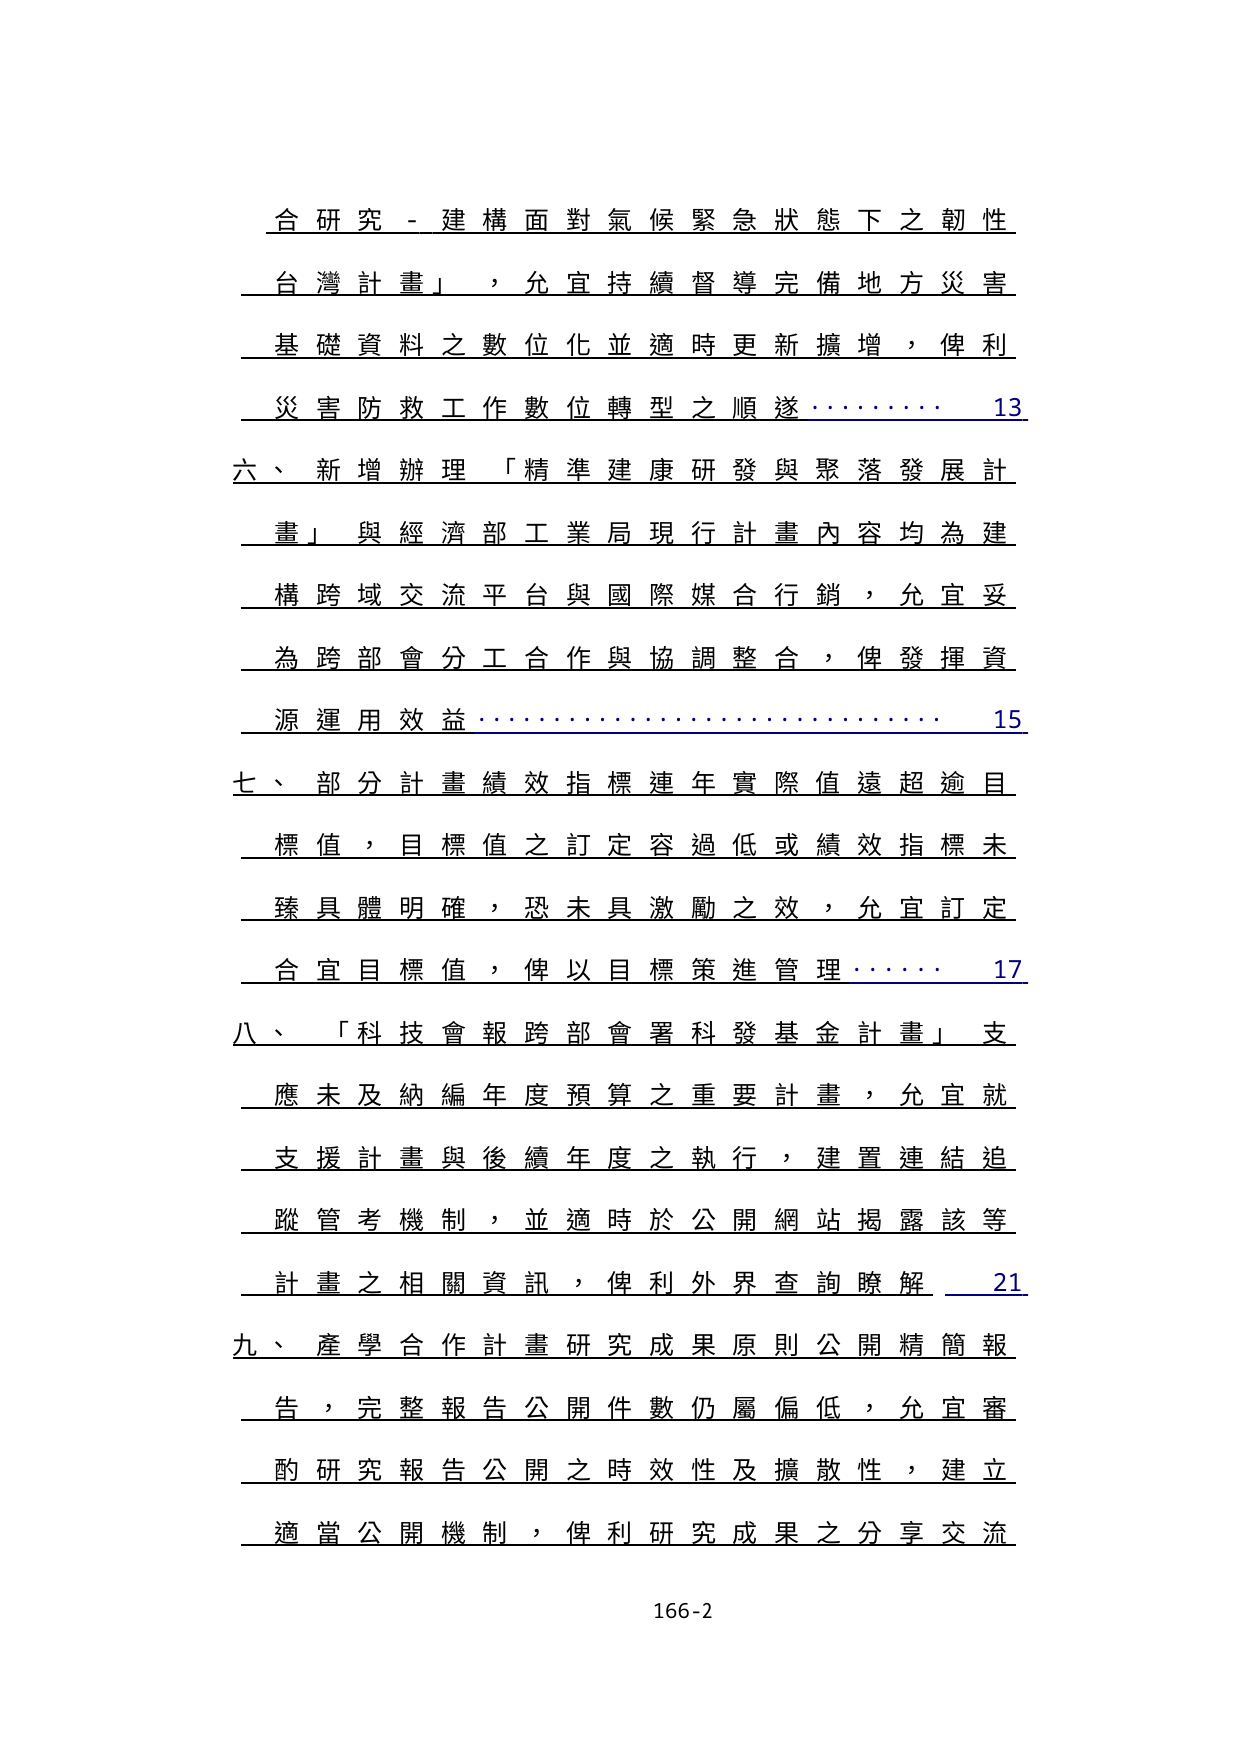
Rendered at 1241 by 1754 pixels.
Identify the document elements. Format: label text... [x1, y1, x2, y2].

text 九、產學合作計畫研究成果原則公開精簡報告，完整報告公開件數仍屬偏低，允宜審酌研究報告公開之時效性及擴散性，建立適當公開機制，俾利研究成果之分享交流 [188, 1302, 1028, 1552]
text 合研究-建構面對氣候緊急狀態下之韌性台灣計畫」，允宜持續督導完備地方災害基礎資料之數位化並適時更新擴增，俾利災害防救工作數位轉型之順遂 13 [188, 177, 1028, 427]
text 七、部分計畫績效指標連年實際值遠超逾目標值，目標值之訂定容過低或績效指標未臻具體明確，恐未具激勵之效，允宜訂定合宜目標值，俾以目標策進管理 17 [188, 740, 1028, 990]
text 八、「科技會報跨部會署科發基金計畫」支應未及納編年度預算之重要計畫，允宜就支援計畫與後續年度之執行，建置連結追蹤管考機制，並適時於公開網站揭露該等計畫之相關資訊，俾利外界查詢瞭解 21 [188, 990, 1028, 1302]
text 六、新增辦理「精準建康研發與聚落發展計畫」與經濟部工業局現行計畫內容均為建構跨域交流平台與國際媒合行銷，允宜妥為跨部會分工合作與協調整合，俾發揮資源運用效益 15 [188, 427, 1028, 740]
